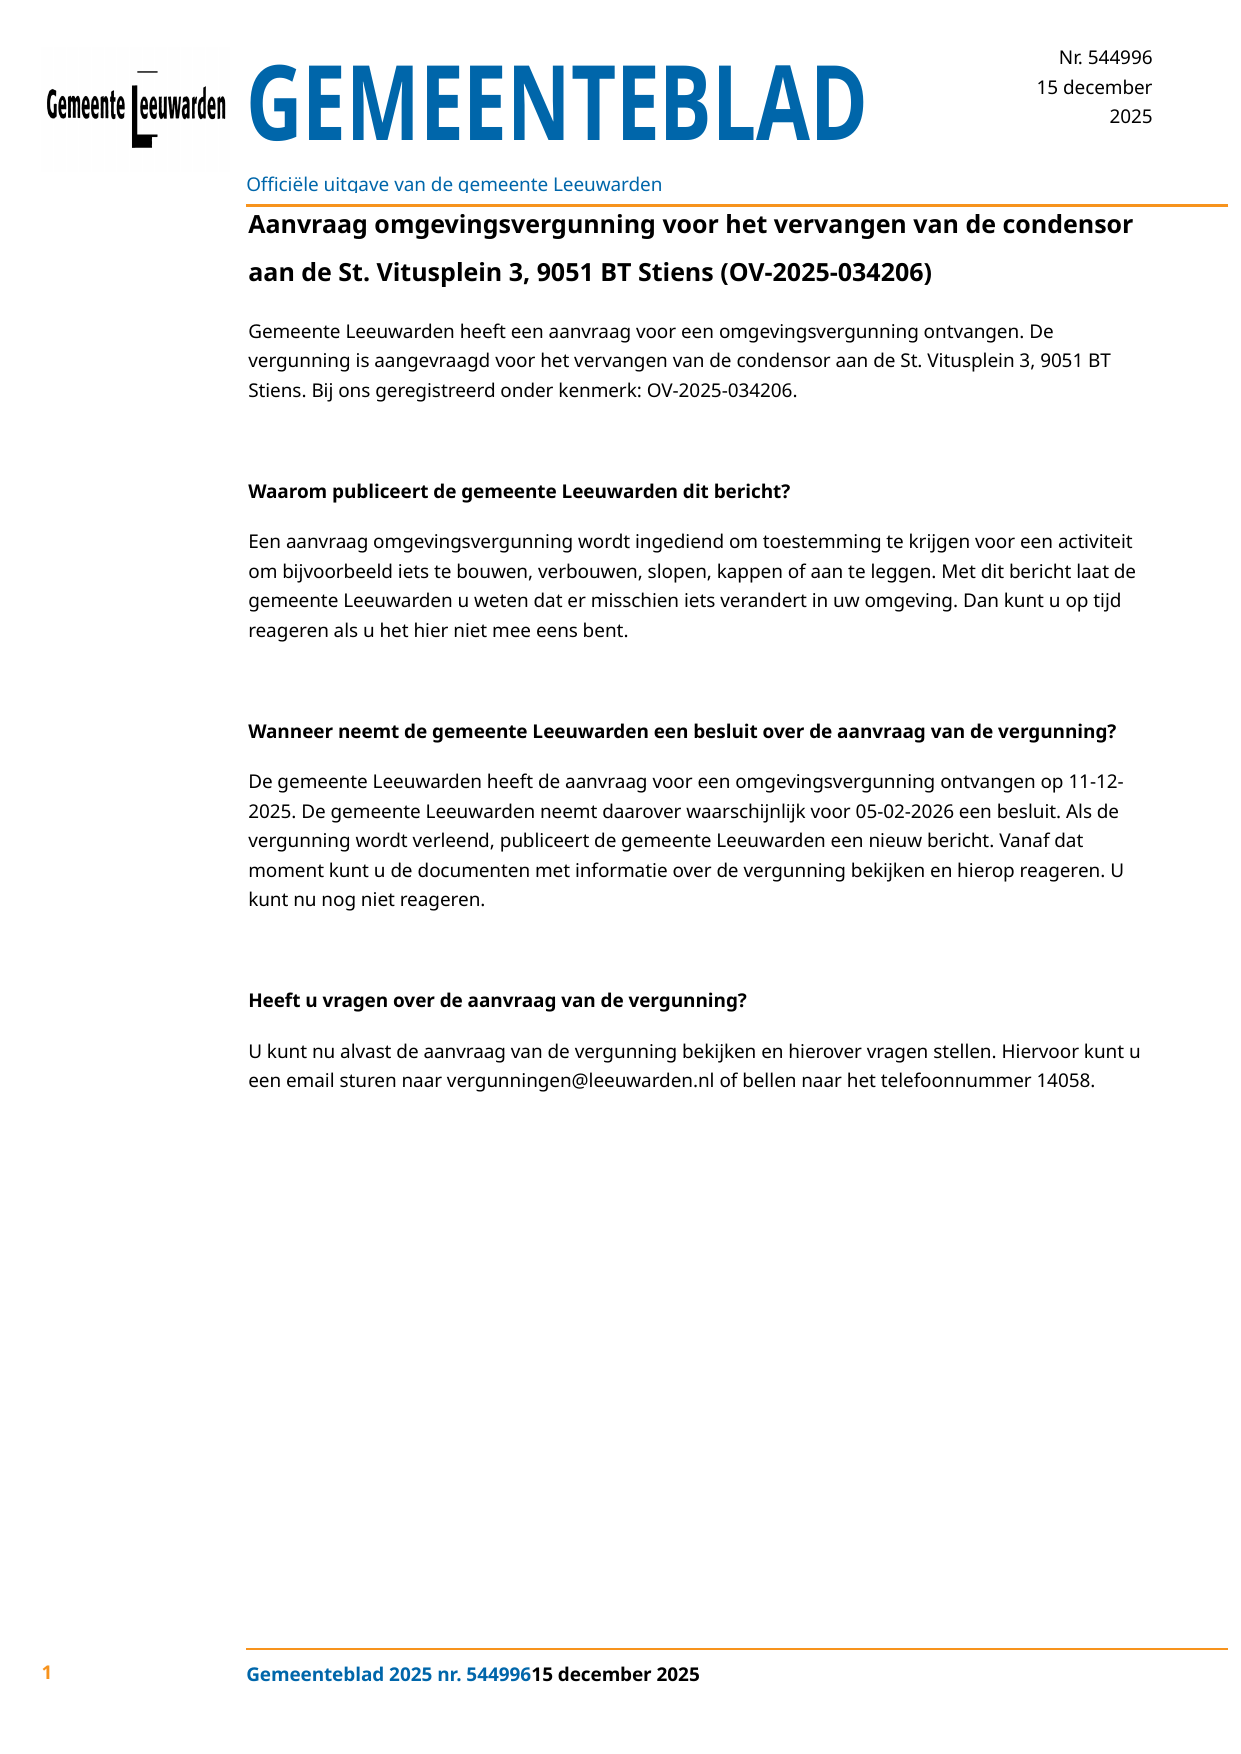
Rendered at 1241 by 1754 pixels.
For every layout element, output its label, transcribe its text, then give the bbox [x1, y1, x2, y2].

text Heeft u vragen over de aanvraag van de vergunning? [248, 987, 1152, 1013]
text Aanvraag omgevingsvergunning voor het vervangen van de condensor aan de St. Vitusplein 3, 9051 BT Stiens (OV-2025-034206) [248, 207, 1152, 288]
text De gemeente Leeuwarden heeft de aanvraag voor een omgevingsvergunning ontvangen op 11-12-2025. De gemeente Leeuwarden neemt daarover waarschijnlijk voor 05-02-2026 een besluit. Als de vergunning wordt verleend, publiceert de gemeente Leeuwarden een nieuw bericht. Vanaf dat moment kunt u de documenten met informatie over de vergunning bekijken en hierop reageren. U kunt nu nog niet reageren. [248, 768, 1152, 912]
text U kunt nu alvast de aanvraag van de vergunning bekijken en hierover vragen stellen. Hiervoor kunt u een email sturen naar vergunningen@leeuwarden.nl of bellen naar het telefoonnummer 14058. [248, 1038, 1152, 1093]
picture [41, 47, 231, 172]
text Wanneer neemt de gemeente Leeuwarden een besluit over de aanvraag van de vergunning? [248, 718, 1152, 744]
text Waarom publiceert de gemeente Leeuwarden dit bericht? [248, 478, 1152, 504]
text Een aanvraag omgevingsvergunning wordt ingediend om toestemming te krijgen voor een activiteit om bijvoorbeeld iets te bouwen, verbouwen, slopen, kappen of aan te leggen. Met dit bericht laat de gemeente Leeuwarden u weten dat er misschien iets verandert in uw omgeving. Dan kunt u op tijd reageren als u het hier niet mee eens bent. [248, 528, 1152, 643]
text Gemeente Leeuwarden heeft een aanvraag voor een omgevingsvergunning ontvangen. De vergunning is aangevraagd voor het vervangen van de condensor aan de St. Vitusplein 3, 9051 BT Stiens. Bij ons geregistreerd onder kenmerk: OV-2025-034206. [248, 318, 1152, 403]
